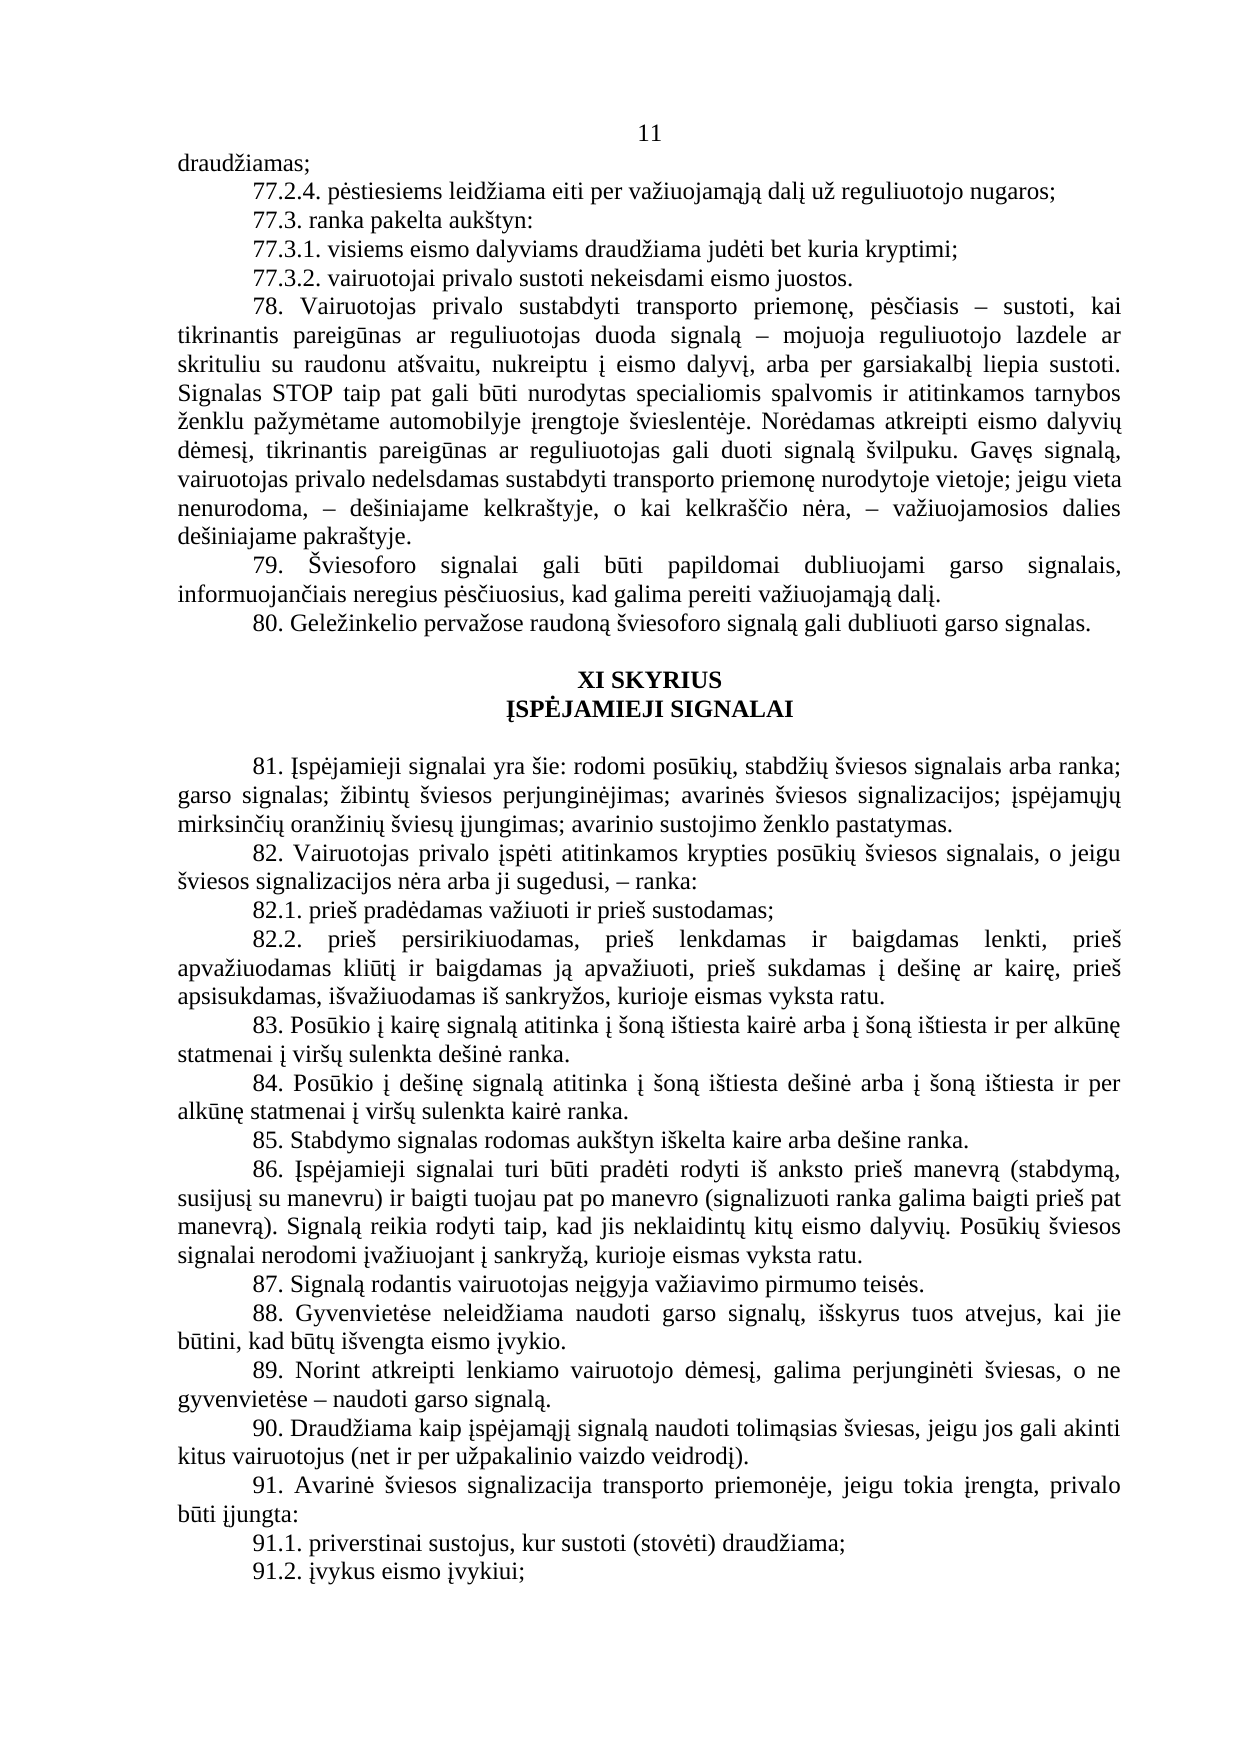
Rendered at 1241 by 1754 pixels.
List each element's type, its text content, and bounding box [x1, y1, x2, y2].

text 87. Signalą rodantis vairuotojas neįgyja važiavimo pirmumo teisės. [177, 1269, 1122, 1298]
text 83. Posūkio į kairę signalą atitinka į šoną ištiesta kairė arba į šoną ištiesta ir per alkūnę statmenai į viršų sulenkta dešinė ranka. [177, 1010, 1122, 1068]
text 77.2.4. pėstiesiems leidžiama eiti per važiuojamąją dalį už reguliuotojo nugaros; [177, 176, 1122, 205]
text XI SKYRIUS [177, 665, 1122, 694]
text 77.3. ranka pakelta aukštyn: [177, 205, 1122, 234]
text 84. Posūkio į dešinę signalą atitinka į šoną ištiesta dešinė arba į šoną ištiesta ir per alkūnę statmenai į viršų sulenkta kairė ranka. [177, 1068, 1122, 1125]
text 80. Geležinkelio pervažose raudoną šviesoforo signalą gali dubliuoti garso signalas. [177, 608, 1122, 636]
text 82.2. prieš persirikiuodamas, prieš lenkdamas ir baigdamas lenkti, prieš apvažiuodamas kliūtį ir baigdamas ją apvažiuoti, prieš sukdamas į dešinę ar kairę, prieš apsisukdamas, išvažiuodamas iš sankryžos, kurioje eismas vyksta ratu. [177, 924, 1122, 1010]
text 91.1. priverstinai sustojus, kur sustoti (stovėti) draudžiama; [177, 1528, 1122, 1556]
text 79. Šviesoforo signalai gali būti papildomai dubliuojami garso signalais, informuojančiais neregius pėsčiuosius, kad galima pereiti važiuojamąją dalį. [177, 550, 1122, 608]
text ĮSPĖJAMIEJI SIGNALAI [177, 694, 1122, 723]
text 91.2. įvykus eismo įvykiui; [177, 1556, 1122, 1585]
text 78. Vairuotojas privalo sustabdyti transporto priemonę, pėsčiasis – sustoti, kai tikrinantis pareigūnas ar reguliuotojas duoda signalą – mojuoja reguliuotojo lazdele ar skrituliu su raudonu atšvaitu, nukreiptu į eismo dalyvį, arba per garsiakalbį liepia sustoti. Signalas STOP taip pat gali būti nurodytas specialiomis spalvomis ir atitinkamos tarnybos ženklu pažymėtame automobilyje įrengtoje švieslentėje. Norėdamas atkreipti eismo dalyvių dėmesį, tikrinantis pareigūnas ar reguliuotojas gali duoti signalą švilpuku. Gavęs signalą, vairuotojas privalo nedelsdamas sustabdyti transporto priemonę nurodytoje vietoje; jeigu vieta nenurodoma, – dešiniajame kelkraštyje, o kai kelkraščio nėra, – važiuojamosios dalies dešiniajame pakraštyje. [177, 291, 1122, 550]
text 81. Įspėjamieji signalai yra šie: rodomi posūkių, stabdžių šviesos signalais arba ranka; garso signalas; žibintų šviesos perjunginėjimas; avarinės šviesos signalizacijos; įspėjamųjų mirksinčių oranžinių šviesų įjungimas; avarinio sustojimo ženklo pastatymas. [177, 751, 1122, 838]
text 91. Avarinė šviesos signalizacija transporto priemonėje, jeigu tokia įrengta, privalo būti įjungta: [177, 1470, 1122, 1528]
text 82. Vairuotojas privalo įspėti atitinkamos krypties posūkių šviesos signalais, o jeigu šviesos signalizacijos nėra arba ji sugedusi, – ranka: [177, 838, 1122, 895]
text 77.3.1. visiems eismo dalyviams draudžiama judėti bet kuria kryptimi; [177, 234, 1122, 263]
text 88. Gyvenvietėse neleidžiama naudoti garso signalų, išskyrus tuos atvejus, kai jie būtini, kad būtų išvengta eismo įvykio. [177, 1298, 1122, 1355]
text 90. Draudžiama kaip įspėjamąjį signalą naudoti tolimąsias šviesas, jeigu jos gali akinti kitus vairuotojus (net ir per užpakalinio vaizdo veidrodį). [177, 1413, 1122, 1470]
text 89. Norint atkreipti lenkiamo vairuotojo dėmesį, galima perjunginėti šviesas, o ne gyvenvietėse – naudoti garso signalą. [177, 1355, 1122, 1413]
text 77.3.2. vairuotojai privalo sustoti nekeisdami eismo juostos. [177, 263, 1122, 291]
text 82.1. prieš pradėdamas važiuoti ir prieš sustodamas; [177, 895, 1122, 924]
text draudžiamas; [177, 148, 1122, 176]
text 85. Stabdymo signalas rodomas aukštyn iškelta kaire arba dešine ranka. [177, 1125, 1122, 1154]
text 86. Įspėjamieji signalai turi būti pradėti rodyti iš anksto prieš manevrą (stabdymą, susijusį su manevru) ir baigti tuojau pat po manevro (signalizuoti ranka galima baigti prieš pat manevrą). Signalą reikia rodyti taip, kad jis neklaidintų kitų eismo dalyvių. Posūkių šviesos signalai nerodomi įvažiuojant į sankryžą, kurioje eismas vyksta ratu. [177, 1154, 1122, 1269]
